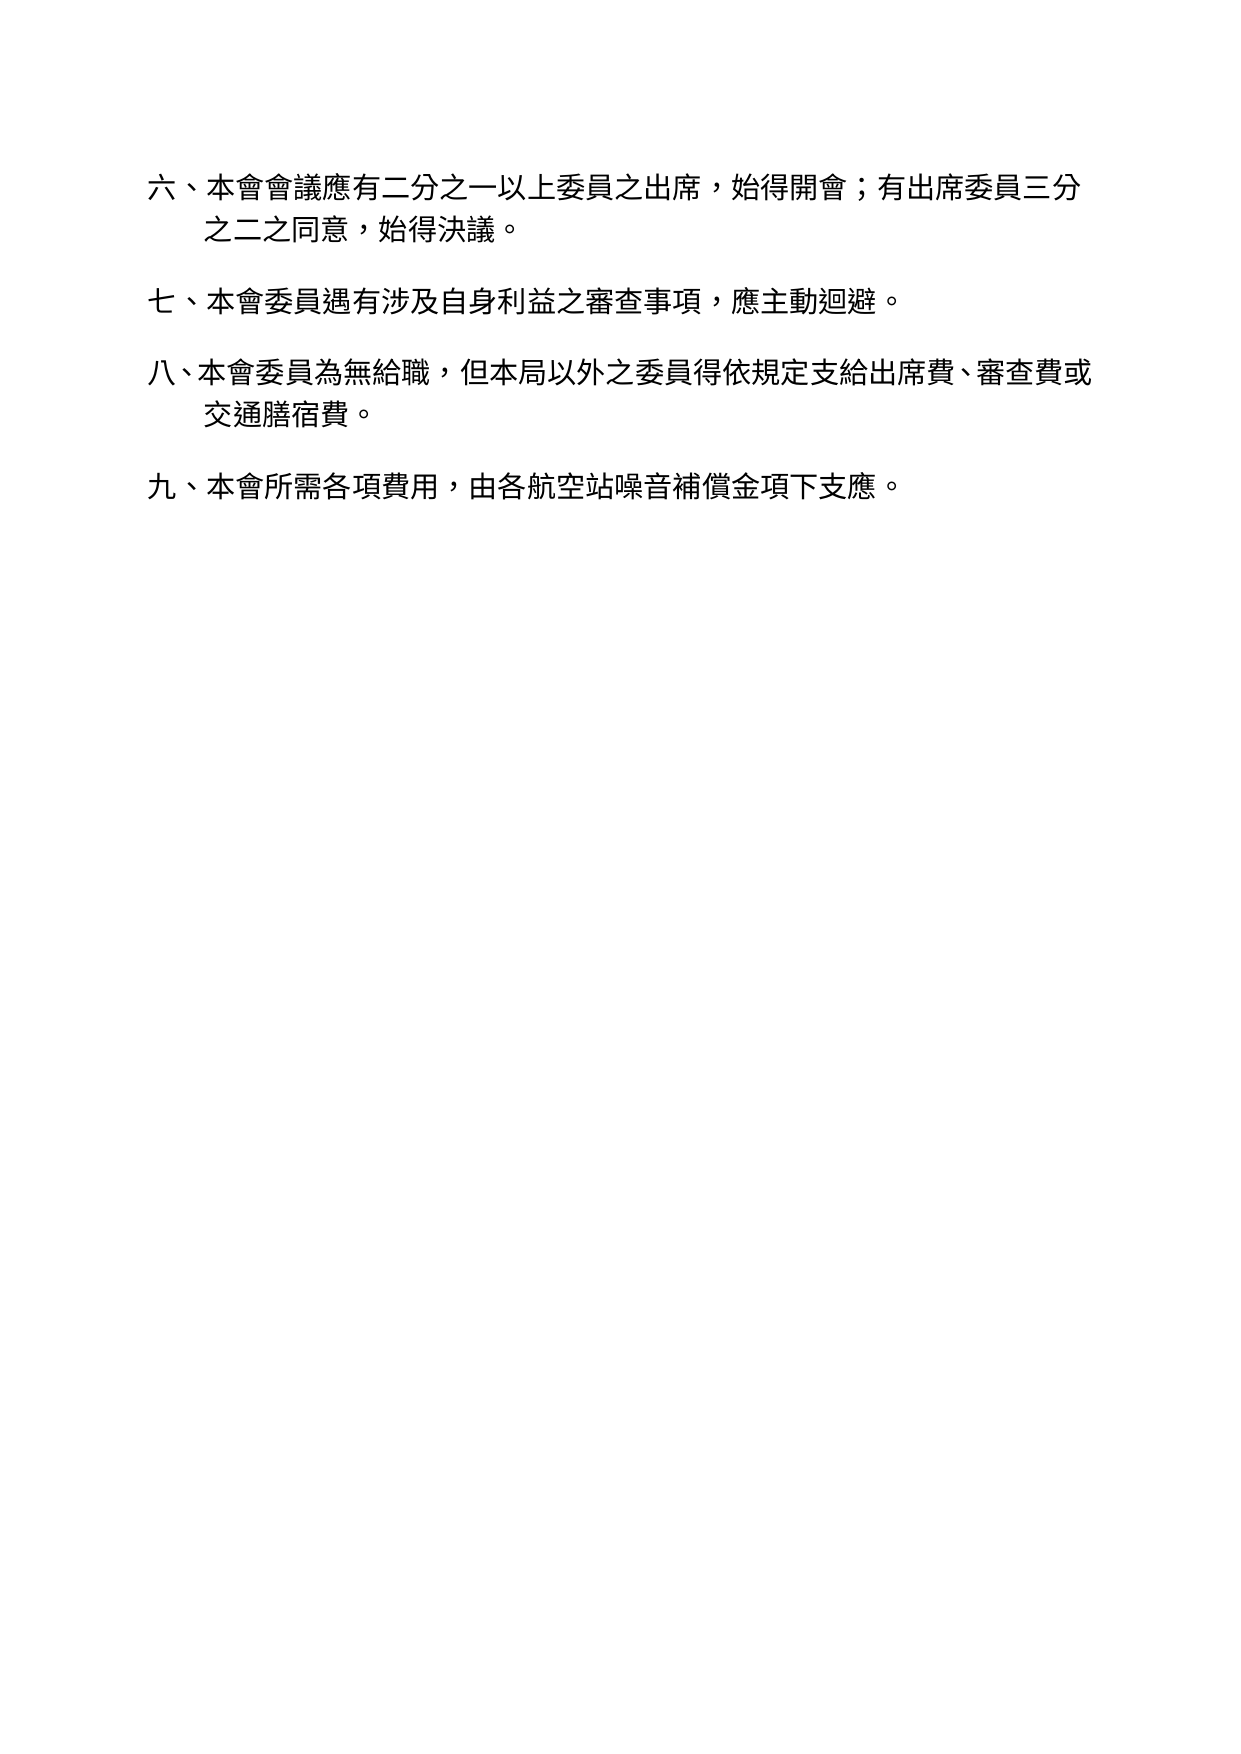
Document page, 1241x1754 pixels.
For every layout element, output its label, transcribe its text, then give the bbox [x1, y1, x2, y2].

text 八、本會委員為無給職，但本局以外之委員得依規定支給出席費、審查費或交通膳宿費。 [148, 350, 1092, 434]
text 六、本會會議應有二分之一以上委員之出席，始得開會；有出席委員三分之二之同意，始得決議。 [148, 164, 1092, 249]
text 九、本會所需各項費用，由各航空站噪音補償金項下支應。 [148, 463, 1092, 506]
text 七、本會委員遇有涉及自身利益之審查事項，應主動迴避。 [148, 278, 1092, 321]
